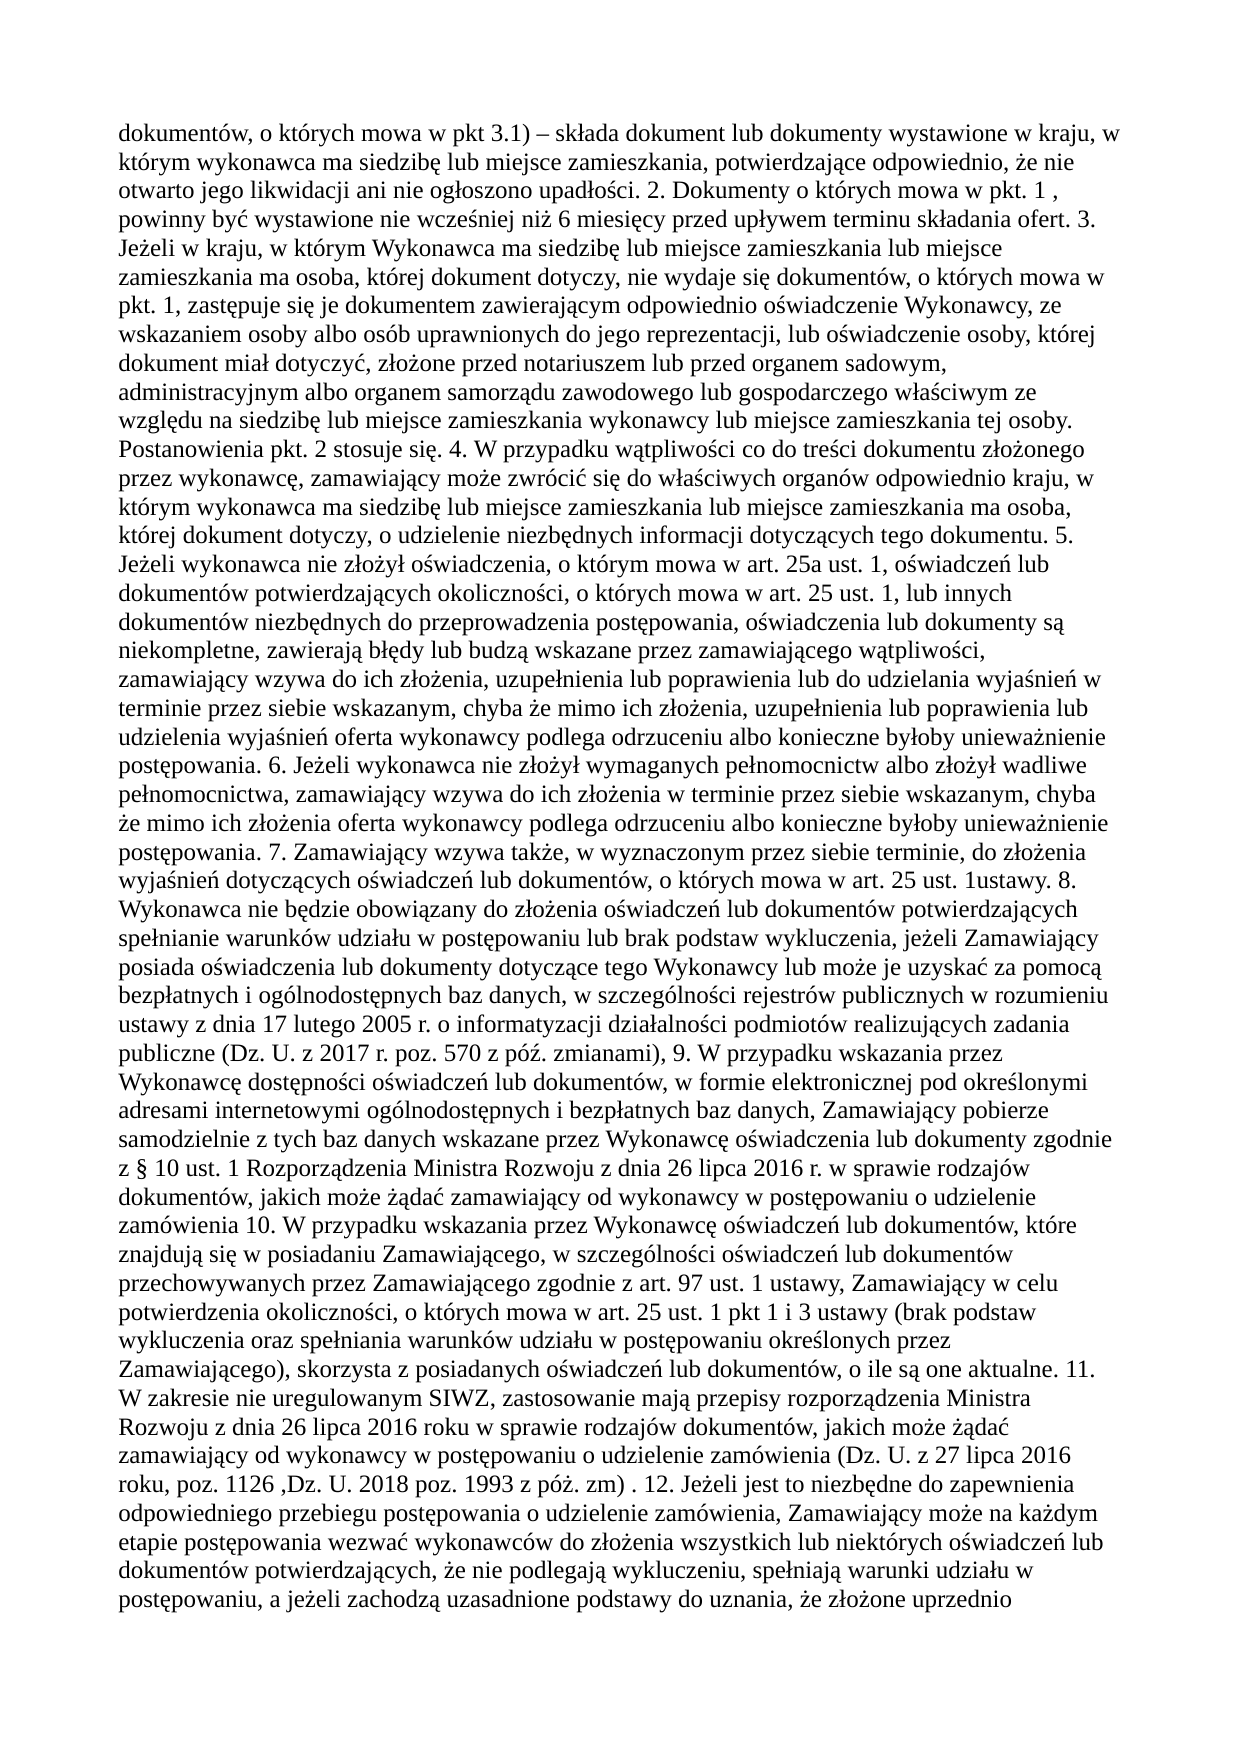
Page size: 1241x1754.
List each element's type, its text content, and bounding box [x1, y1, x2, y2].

text dokumentów, o których mowa w pkt 3.1) – składa dokument lub dokumenty wystawione w kraju, w którym wykonawca ma siedzibę lub miejsce zamieszkania, potwierdzające odpowiednio, że nie otwarto jego likwidacji ani nie ogłoszono upadłości. 2. Dokumenty o których mowa w pkt. 1 , powinny być wystawione nie wcześniej niż 6 miesięcy przed upływem terminu składania ofert. 3. Jeżeli w kraju, w którym Wykonawca ma siedzibę lub miejsce zamieszkania lub miejsce zamieszkania ma osoba, której dokument dotyczy, nie wydaje się dokumentów, o których mowa w pkt. 1, zastępuje się je dokumentem zawierającym odpowiednio oświadczenie Wykonawcy, ze wskazaniem osoby albo osób uprawnionych do jego reprezentacji, lub oświadczenie osoby, której dokument miał dotyczyć, złożone przed notariuszem lub przed organem sadowym, administracyjnym albo organem samorządu zawodowego lub gospodarczego właściwym ze względu na siedzibę lub miejsce zamieszkania wykonawcy lub miejsce zamieszkania tej osoby. Postanowienia pkt. 2 stosuje się. 4. W przypadku wątpliwości co do treści dokumentu złożonego przez wykonawcę, zamawiający może zwrócić się do właściwych organów odpowiednio kraju, w którym wykonawca ma siedzibę lub miejsce zamieszkania lub miejsce zamieszkania ma osoba, której dokument dotyczy, o udzielenie niezbędnych informacji dotyczących tego dokumentu. 5. Jeżeli wykonawca nie złożył oświadczenia, o którym mowa w art. 25a ust. 1, oświadczeń lub dokumentów potwierdzających okoliczności, o których mowa w art. 25 ust. 1, lub innych dokumentów niezbędnych do przeprowadzenia postępowania, oświadczenia lub dokumenty są niekompletne, zawierają błędy lub budzą wskazane przez zamawiającego wątpliwości, zamawiający wzywa do ich złożenia, uzupełnienia lub poprawienia lub do udzielania wyjaśnień w terminie przez siebie wskazanym, chyba że mimo ich złożenia, uzupełnienia lub poprawienia lub udzielenia wyjaśnień oferta wykonawcy podlega odrzuceniu albo konieczne byłoby unieważnienie postępowania. 6. Jeżeli wykonawca nie złożył wymaganych pełnomocnictw albo złożył wadliwe pełnomocnictwa, zamawiający wzywa do ich złożenia w terminie przez siebie wskazanym, chyba że mimo ich złożenia oferta wykonawcy podlega odrzuceniu albo konieczne byłoby unieważnienie postępowania. 7. Zamawiający wzywa także, w wyznaczonym przez siebie terminie, do złożenia wyjaśnień dotyczących oświadczeń lub dokumentów, o których mowa w art. 25 ust. 1ustawy. 8. Wykonawca nie będzie obowiązany do złożenia oświadczeń lub dokumentów potwierdzających spełnianie warunków udziału w postępowaniu lub brak podstaw wykluczenia, jeżeli Zamawiający posiada oświadczenia lub dokumenty dotyczące tego Wykonawcy lub może je uzyskać za pomocą bezpłatnych i ogólnodostępnych baz danych, w szczególności rejestrów publicznych w rozumieniu ustawy z dnia 17 lutego 2005 r. o informatyzacji działalności podmiotów realizujących zadania publiczne (Dz. U. z 2017 r. poz. 570 z póź. zmianami), 9. W przypadku wskazania przez Wykonawcę dostępności oświadczeń lub dokumentów, w formie elektronicznej pod określonymi adresami internetowymi ogólnodostępnych i bezpłatnych baz danych, Zamawiający pobierze samodzielnie z tych baz danych wskazane przez Wykonawcę oświadczenia lub dokumenty zgodnie z § 10 ust. 1 Rozporządzenia Ministra Rozwoju z dnia 26 lipca 2016 r. w sprawie rodzajów dokumentów, jakich może żądać zamawiający od wykonawcy w postępowaniu o udzielenie zamówienia 10. W przypadku wskazania przez Wykonawcę oświadczeń lub dokumentów, które znajdują się w posiadaniu Zamawiającego, w szczególności oświadczeń lub dokumentów przechowywanych przez Zamawiającego zgodnie z art. 97 ust. 1 ustawy, Zamawiający w celu potwierdzenia okoliczności, o których mowa w art. 25 ust. 1 pkt 1 i 3 ustawy (brak podstaw wykluczenia oraz spełniania warunków udziału w postępowaniu określonych przez Zamawiającego), skorzysta z posiadanych oświadczeń lub dokumentów, o ile są one aktualne. 11. W zakresie nie uregulowanym SIWZ, zastosowanie mają przepisy rozporządzenia Ministra Rozwoju z dnia 26 lipca 2016 roku w sprawie rodzajów dokumentów, jakich może żądać zamawiający od wykonawcy w postępowaniu o udzielenie zamówienia (Dz. U. z 27 lipca 2016 roku, poz. 1126 ,Dz. U. 2018 poz. 1993 z póż. zm) . 12. Jeżeli jest to niezbędne do zapewnienia odpowiedniego przebiegu postępowania o udzielenie zamówienia, Zamawiający może na każdym etapie postępowania wezwać wykonawców do złożenia wszystkich lub niektórych oświadczeń lub dokumentów potwierdzających, że nie podlegają wykluczeniu, spełniają warunki udziału w postępowaniu, a jeżeli zachodzą uzasadnione podstawy do uznania, że złożone uprzednio [118, 118, 1122, 1613]
